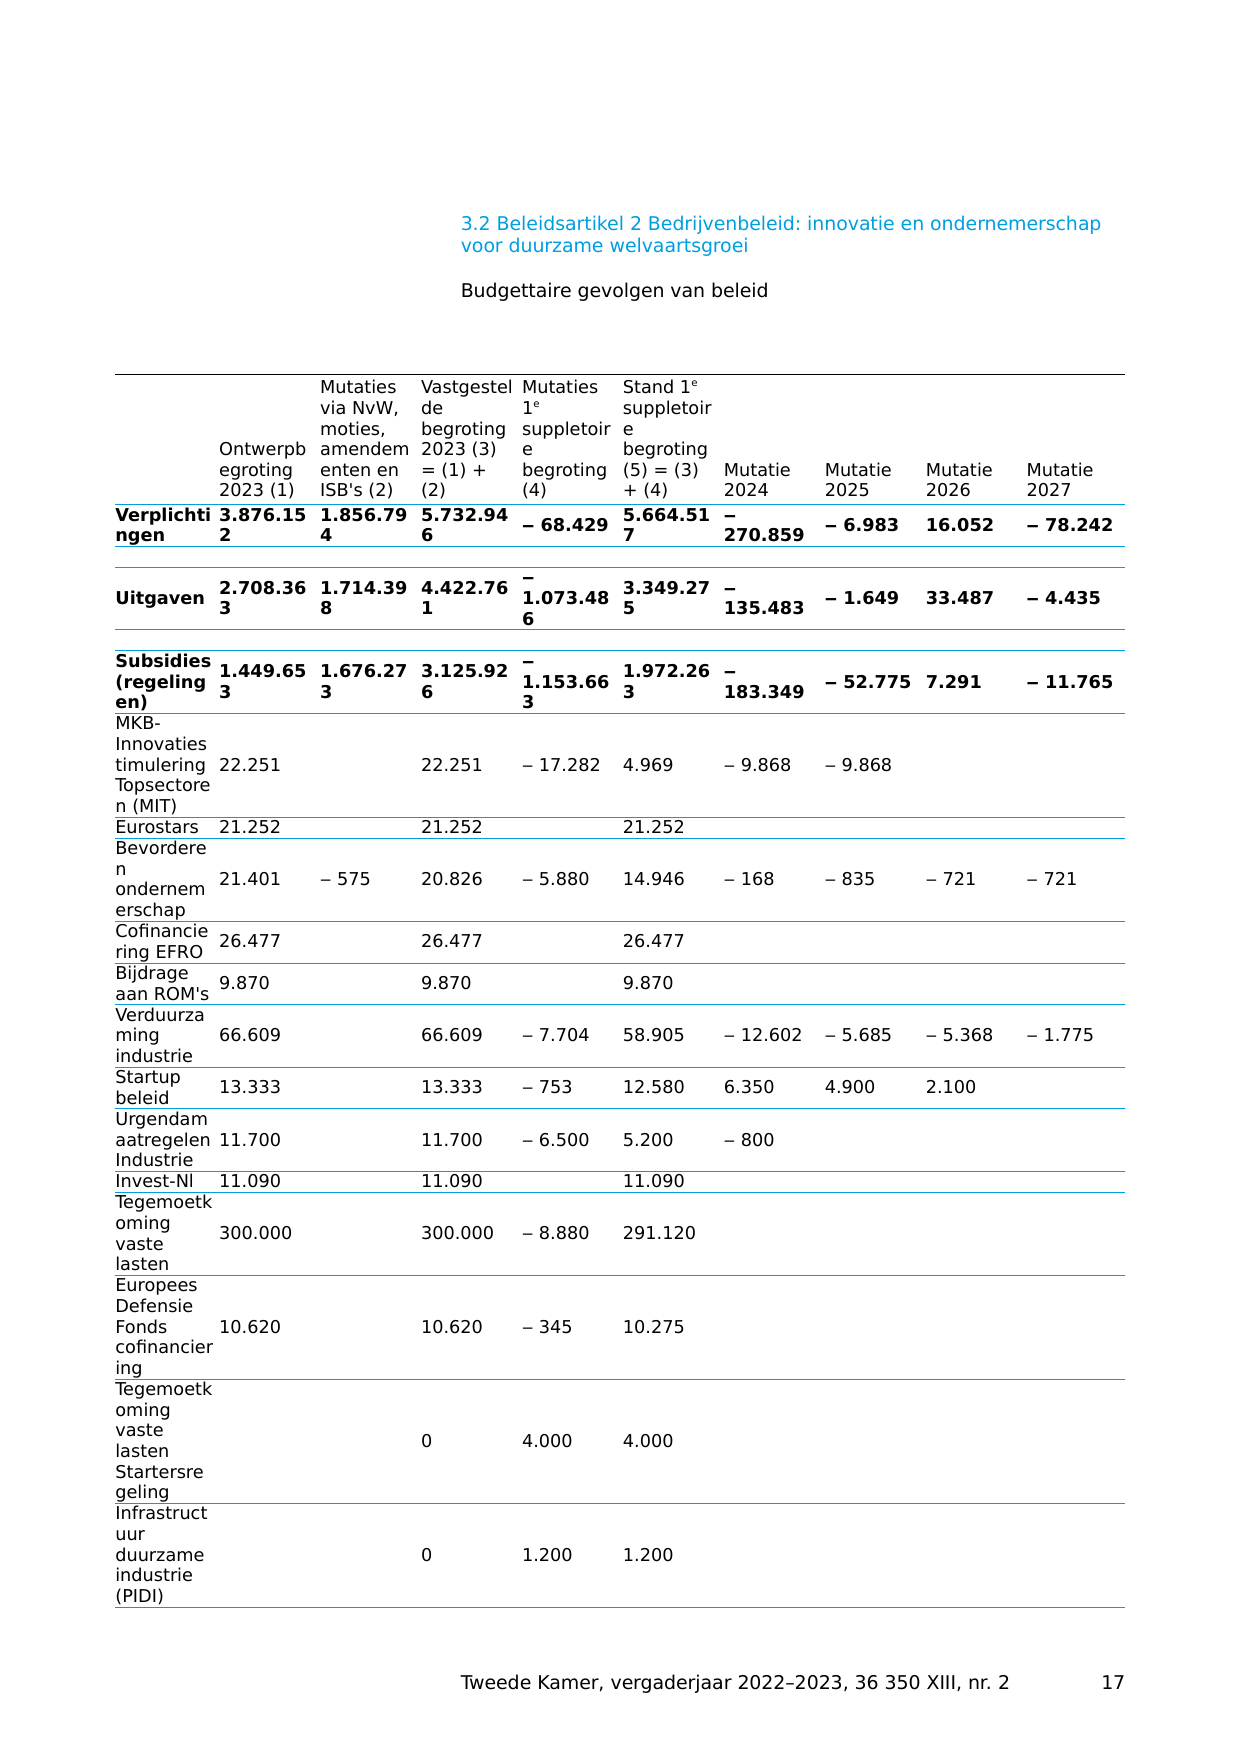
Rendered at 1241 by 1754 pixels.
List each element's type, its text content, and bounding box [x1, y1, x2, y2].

table_cell ‒ 11.765 [1024, 651, 1125, 713]
table_header Tabel 8 Budgettaire gevolgen van beleid art. 2 Bedrijvenbeleid: innovatie en ondernemerschap voor duurzame welvaartsgroei (Eerste suppletoire begroting) (bedragen x € 1.000) [115, 326, 1125, 374]
table_cell ‒ 5.368 [923, 1005, 1023, 1067]
table_cell [317, 818, 418, 838]
table_cell [721, 1172, 822, 1192]
table_cell ‒ 721 [1024, 839, 1125, 921]
table_cell [721, 547, 822, 567]
table_cell [115, 375, 216, 504]
table_cell Tegemoetkoming vaste lasten [115, 1193, 216, 1275]
table_cell ‒ 1.649 [822, 568, 923, 629]
table_cell Invest-Nl [115, 1172, 216, 1192]
table_cell Mutatie 2027 [1024, 375, 1125, 504]
table_cell Bevorderen ondernemerschap [115, 839, 216, 921]
table_cell 1.200 [620, 1504, 721, 1606]
table_cell ‒ 575 [317, 839, 418, 921]
table_cell [519, 547, 620, 567]
table_cell 0 [418, 1504, 519, 1606]
table_cell [923, 1109, 1023, 1171]
table_cell [721, 1193, 822, 1275]
table_cell [923, 964, 1023, 1004]
table_cell ‒ 135.483 [721, 568, 822, 629]
table_cell 21.252 [216, 818, 317, 838]
table_cell ‒ 12.602 [721, 1005, 822, 1067]
table_cell [721, 1380, 822, 1503]
table_cell [1024, 630, 1125, 650]
table_cell [721, 1504, 822, 1606]
table_cell [923, 630, 1023, 650]
table_cell 5.664.517 [620, 505, 721, 546]
table_cell [822, 964, 923, 1004]
table_cell 3.125.926 [418, 651, 519, 713]
table_cell [317, 714, 418, 816]
table_cell [822, 1380, 923, 1503]
table_cell 10.275 [620, 1276, 721, 1378]
table_cell Europees Defensie Fonds cofinanciering [115, 1276, 216, 1378]
table_cell [317, 547, 418, 567]
table_cell [317, 1380, 418, 1503]
table_cell ‒ 7.704 [519, 1005, 620, 1067]
table_cell [317, 1005, 418, 1067]
table_cell [216, 1380, 317, 1503]
table_cell ‒ 5.880 [519, 839, 620, 921]
table_cell ‒ 721 [923, 839, 1023, 921]
table_cell [1024, 818, 1125, 838]
table_cell [721, 964, 822, 1004]
table_cell [317, 964, 418, 1004]
table_cell 300.000 [216, 1193, 317, 1275]
table_cell [923, 714, 1023, 816]
table_cell 1.676.273 [317, 651, 418, 713]
table_cell [115, 547, 216, 567]
table_cell Startup beleid [115, 1068, 216, 1108]
table_cell [317, 1109, 418, 1171]
table_cell [317, 922, 418, 962]
table_cell [923, 1193, 1023, 1275]
table_cell ‒ 4.435 [1024, 568, 1125, 629]
table_cell 9.870 [418, 964, 519, 1004]
table_cell [822, 1276, 923, 1378]
table_cell ‒ 9.868 [822, 714, 923, 816]
table_cell 3.349.275 [620, 568, 721, 629]
table_cell 5.200 [620, 1109, 721, 1171]
table_cell Stand 1e suppletoire begroting (5) = (3) + (4) [620, 375, 721, 504]
table_cell 291.120 [620, 1193, 721, 1275]
table_cell [1024, 1109, 1125, 1171]
table_cell [923, 1276, 1023, 1378]
table_cell [822, 1109, 923, 1171]
table_cell 13.333 [418, 1068, 519, 1108]
table_cell Bijdrage aan ROM's [115, 964, 216, 1004]
table_cell 2.100 [923, 1068, 1023, 1108]
table_cell [115, 630, 216, 650]
table_cell [923, 1172, 1023, 1192]
table_cell 2.708.363 [216, 568, 317, 629]
table_cell [317, 1068, 418, 1108]
table_cell [822, 547, 923, 567]
table_cell [1024, 547, 1125, 567]
table_cell [317, 1276, 418, 1378]
table_cell ‒ 1.775 [1024, 1005, 1125, 1067]
table_cell 300.000 [418, 1193, 519, 1275]
table_cell [216, 630, 317, 650]
table_cell [418, 547, 519, 567]
table_cell 9.870 [216, 964, 317, 1004]
table_cell 4.969 [620, 714, 721, 816]
table_cell 1.972.263 [620, 651, 721, 713]
table_cell 10.620 [418, 1276, 519, 1378]
table_cell 11.090 [620, 1172, 721, 1192]
table_cell Mutatie 2026 [923, 375, 1023, 504]
table_cell ‒ 52.775 [822, 651, 923, 713]
table_cell 6.350 [721, 1068, 822, 1108]
table_cell 20.826 [418, 839, 519, 921]
table_cell Tegemoetkoming vaste lasten Startersregeling [115, 1380, 216, 1503]
table_cell ‒ 835 [822, 839, 923, 921]
table_cell [1024, 1193, 1125, 1275]
table_cell Mutatie 2025 [822, 375, 923, 504]
table_cell 22.251 [418, 714, 519, 816]
table_cell ‒ 345 [519, 1276, 620, 1378]
table_cell [519, 964, 620, 1004]
table_cell 16.052 [923, 505, 1023, 546]
table_cell 14.946 [620, 839, 721, 921]
table_cell MKB-Innovatiestimulering Topsectoren (MIT) [115, 714, 216, 816]
table_cell 13.333 [216, 1068, 317, 1108]
table_cell Uitgaven [115, 568, 216, 629]
table_cell ‒ 8.880 [519, 1193, 620, 1275]
table_cell ‒ 5.685 [822, 1005, 923, 1067]
table_cell Urgendamaatregelen Industrie [115, 1109, 216, 1171]
table_cell ‒ 68.429 [519, 505, 620, 546]
table_cell Mutaties 1e suppletoire begroting (4) [519, 375, 620, 504]
table_cell 66.609 [216, 1005, 317, 1067]
table_cell ‒ 270.859 [721, 505, 822, 546]
table_cell 1.856.794 [317, 505, 418, 546]
table_cell 11.090 [216, 1172, 317, 1192]
table_cell [822, 1193, 923, 1275]
table_cell 58.905 [620, 1005, 721, 1067]
table_cell 26.477 [216, 922, 317, 962]
table_cell [822, 1172, 923, 1192]
table_cell 4.000 [620, 1380, 721, 1503]
table_cell [1024, 1380, 1125, 1503]
table_cell [317, 1504, 418, 1606]
table_cell 9.870 [620, 964, 721, 1004]
table_cell [721, 1276, 822, 1378]
table_cell [519, 922, 620, 962]
table_cell 21.252 [418, 818, 519, 838]
table_cell [1024, 1068, 1125, 1108]
table_cell [923, 818, 1023, 838]
table_cell ‒ 168 [721, 839, 822, 921]
table_cell [216, 1504, 317, 1606]
table_cell 22.251 [216, 714, 317, 816]
table_cell [923, 1380, 1023, 1503]
table_cell 26.477 [418, 922, 519, 962]
table_cell 21.401 [216, 839, 317, 921]
table_cell [1024, 964, 1125, 1004]
table_cell 5.732.946 [418, 505, 519, 546]
table_cell [721, 922, 822, 962]
table_cell ‒ 78.242 [1024, 505, 1125, 546]
table_cell [923, 547, 1023, 567]
table_cell [519, 1172, 620, 1192]
table_cell [317, 1172, 418, 1192]
table_cell ‒ 1.153.663 [519, 651, 620, 713]
table_cell [620, 630, 721, 650]
table_cell 11.700 [418, 1109, 519, 1171]
table_cell ‒ 6.500 [519, 1109, 620, 1171]
table_cell [620, 547, 721, 567]
table_cell Mutaties via NvW, moties, amendementen en ISB's (2) [317, 375, 418, 504]
table_cell 0 [418, 1380, 519, 1503]
table_cell ‒ 17.282 [519, 714, 620, 816]
table_cell Verplichtingen [115, 505, 216, 546]
table_cell 4.422.761 [418, 568, 519, 629]
table_cell 26.477 [620, 922, 721, 962]
table_cell 21.252 [620, 818, 721, 838]
title Budgettaire gevolgen van beleid [461, 280, 1125, 302]
table_cell ‒ 183.349 [721, 651, 822, 713]
table_cell [418, 630, 519, 650]
title 3.2 Beleidsartikel 2 Bedrijvenbeleid: innovatie en ondernemerschap voor duurzame welvaartsgroei [461, 213, 1125, 257]
table_cell 12.580 [620, 1068, 721, 1108]
table_cell Ontwerpbegroting 2023 (1) [216, 375, 317, 504]
table_cell 3.876.152 [216, 505, 317, 546]
table_cell 33.487 [923, 568, 1023, 629]
table_cell 1.714.398 [317, 568, 418, 629]
table_cell [519, 818, 620, 838]
table_cell Eurostars [115, 818, 216, 838]
table_cell [721, 630, 822, 650]
table_cell 7.291 [923, 651, 1023, 713]
table_cell ‒ 1.073.486 [519, 568, 620, 629]
table_cell Subsidies (regelingen) [115, 651, 216, 713]
table_cell [317, 1193, 418, 1275]
table_cell ‒ 800 [721, 1109, 822, 1171]
table_cell [923, 1504, 1023, 1606]
table_cell [1024, 1172, 1125, 1192]
table_cell 10.620 [216, 1276, 317, 1378]
table_cell Cofinanciering EFRO [115, 922, 216, 962]
table_cell 4.000 [519, 1380, 620, 1503]
table_cell [1024, 714, 1125, 816]
table_cell [721, 818, 822, 838]
table_cell ‒ 753 [519, 1068, 620, 1108]
table_cell 1.449.653 [216, 651, 317, 713]
table_cell [317, 630, 418, 650]
table_cell [822, 818, 923, 838]
table_cell [822, 1504, 923, 1606]
table_cell [1024, 1504, 1125, 1606]
table_cell [822, 922, 923, 962]
table_cell 1.200 [519, 1504, 620, 1606]
table_cell ‒ 6.983 [822, 505, 923, 546]
table_cell [923, 922, 1023, 962]
table_cell 4.900 [822, 1068, 923, 1108]
table_cell [1024, 922, 1125, 962]
table_cell Vastgestelde begroting 2023 (3) = (1) + (2) [418, 375, 519, 504]
table_cell 11.700 [216, 1109, 317, 1171]
table_cell Mutatie 2024 [721, 375, 822, 504]
table_cell ‒ 9.868 [721, 714, 822, 816]
table_cell [1024, 1276, 1125, 1378]
table_cell 66.609 [418, 1005, 519, 1067]
table_cell Infrastructuur duurzame industrie (PIDI) [115, 1504, 216, 1606]
table_cell [519, 630, 620, 650]
table_cell [216, 547, 317, 567]
table_cell 11.090 [418, 1172, 519, 1192]
table_cell Verduurzaming industrie [115, 1005, 216, 1067]
table_cell [822, 630, 923, 650]
